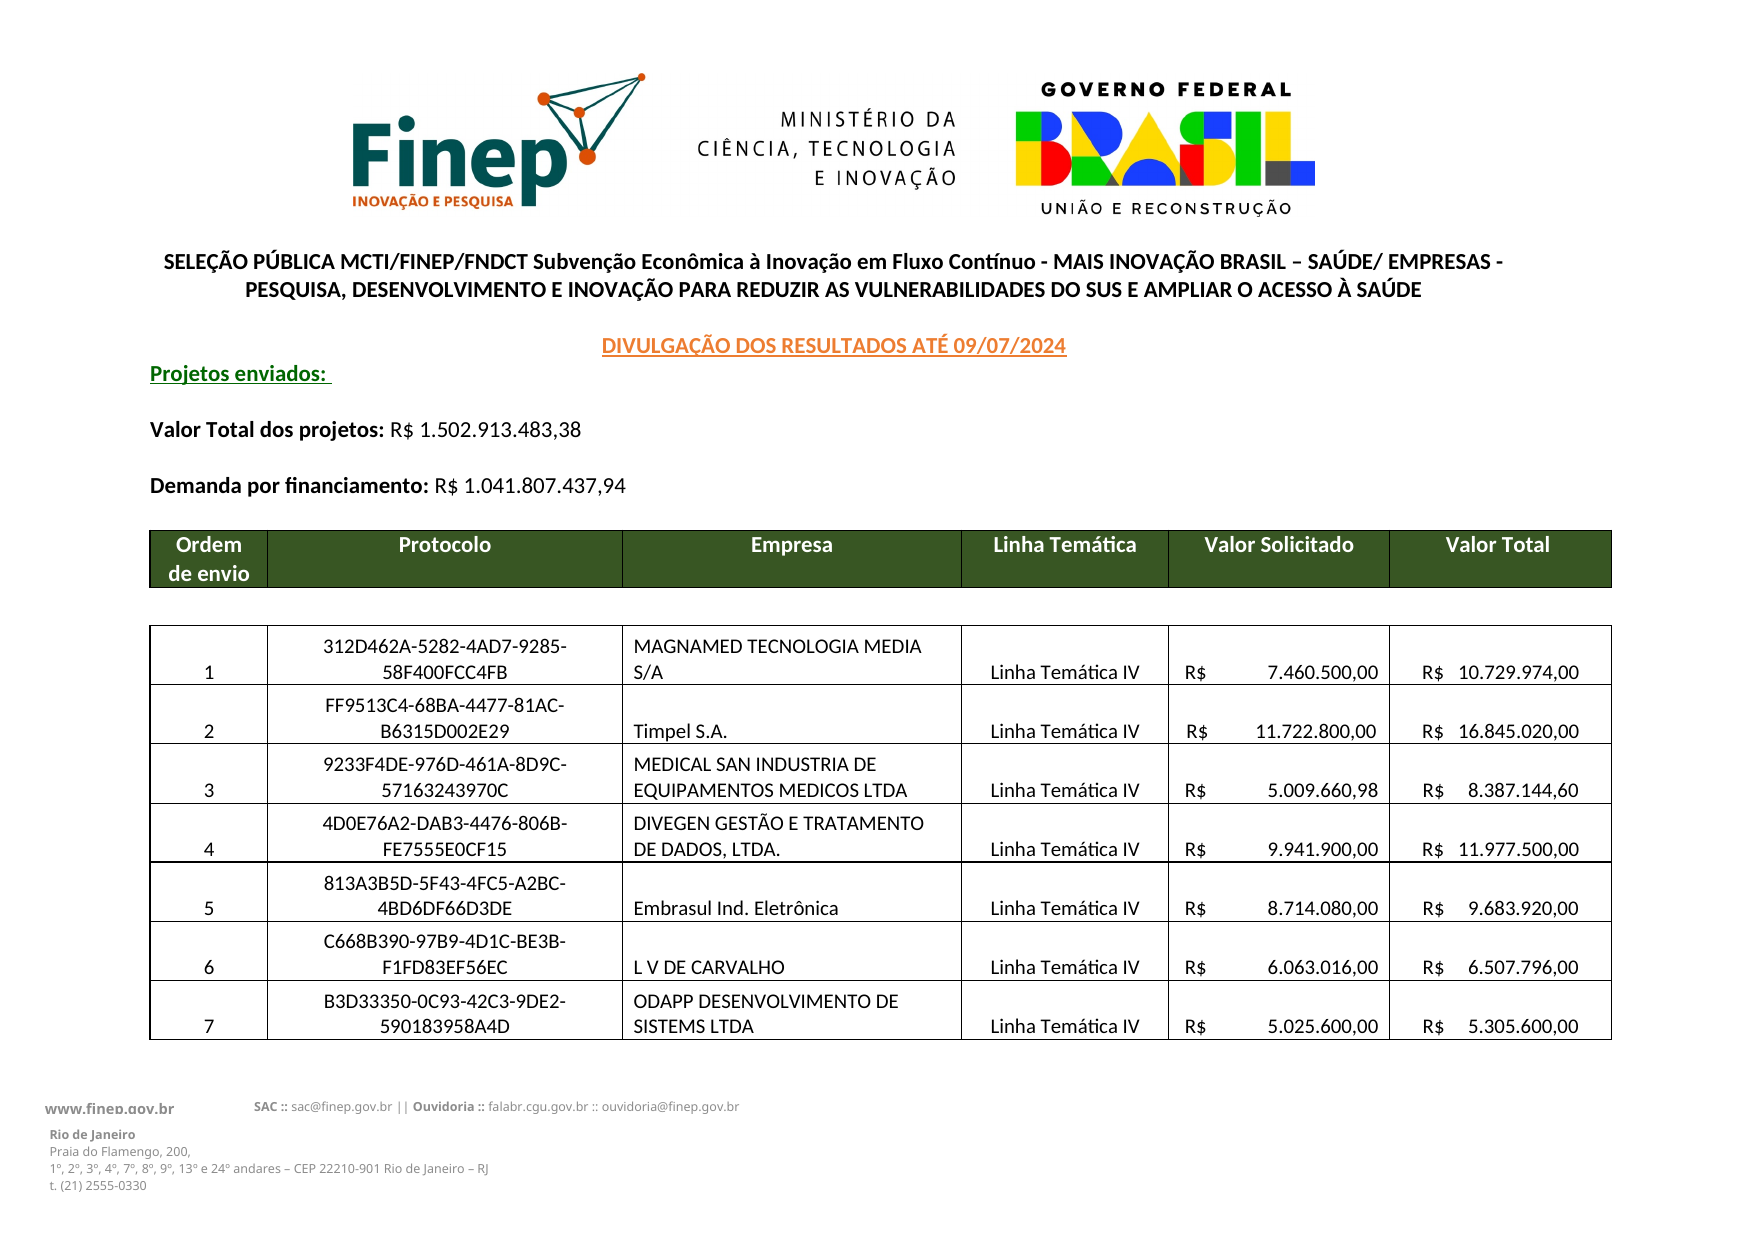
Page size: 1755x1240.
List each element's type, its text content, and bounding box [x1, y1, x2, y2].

table_cell 9233F4DE-976D-461A-8D9C-57163243970C [268, 744, 622, 802]
table_header 312D462A-5282-4AD7-9285-58F400FCC4FB [268, 626, 622, 684]
table_cell R$ 11.722.800,00 [1169, 685, 1389, 743]
table_cell R$ 5.025.600,00 [1169, 981, 1389, 1039]
table_cell 5 [151, 863, 267, 921]
table_cell 4D0E76A2-DAB3-4476-806B-FE7555E0CF15 [268, 804, 622, 861]
table_cell ODAPP DESENVOLVIMENTO DE SISTEMS LTDA [623, 981, 961, 1039]
table_cell Linha Temática IV [962, 981, 1168, 1039]
table_cell MEDICAL SAN INDUSTRIA DE EQUIPAMENTOS MEDICOS LTDA [623, 744, 961, 802]
table_cell Linha Temática IV [962, 744, 1168, 802]
table_cell Linha Temática IV [962, 863, 1168, 921]
table_header MAGNAMED TECNOLOGIA MEDIA S/A [623, 626, 961, 684]
table_cell R$ 8.714.080,00 [1169, 863, 1389, 921]
table_cell DIVEGEN GESTÃO E TRATAMENTO DE DADOS, LTDA. [623, 804, 961, 861]
table_cell B3D33350-0C93-42C3-9DE2-590183958A4D [268, 981, 622, 1039]
table_cell Linha Temática IV [962, 685, 1168, 743]
table_cell R$ 11.977.500,00 [1390, 804, 1611, 861]
table_header 1 [151, 626, 267, 684]
table_cell Timpel S.A. [623, 685, 961, 743]
table_cell 6 [151, 922, 267, 979]
table_cell 7 [151, 981, 267, 1039]
table_cell Linha Temática IV [962, 804, 1168, 861]
table_header Linha Temática IV [962, 626, 1168, 684]
table_cell 2 [151, 685, 267, 743]
table_cell R$ 9.683.920,00 [1390, 863, 1611, 921]
table_header R$ 10.729.974,00 [1390, 626, 1611, 684]
table_cell R$ 6.507.796,00 [1390, 922, 1611, 979]
table_header R$ 7.460.500,00 [1169, 626, 1389, 684]
table_cell Embrasul Ind. Eletrônica [623, 863, 961, 921]
table_cell R$ 5.305.600,00 [1390, 981, 1611, 1039]
table_cell L V DE CARVALHO [623, 922, 961, 979]
table_cell 3 [151, 744, 267, 802]
table_cell C668B390-97B9-4D1C-BE3B-F1FD83EF56EC [268, 922, 622, 979]
table_cell R$ 9.941.900,00 [1169, 804, 1389, 861]
table_cell R$ 8.387.144,60 [1390, 744, 1611, 802]
table_cell FF9513C4-68BA-4477-81AC-B6315D002E29 [268, 685, 622, 743]
table_cell R$ 6.063.016,00 [1169, 922, 1389, 979]
table_cell 4 [151, 804, 267, 861]
table_cell 813A3B5D-5F43-4FC5-A2BC-4BD6DF66D3DE [268, 863, 622, 921]
table_cell R$ 16.845.020,00 [1390, 685, 1611, 743]
table_cell R$ 5.009.660,98 [1169, 744, 1389, 802]
table_cell Linha Temática IV [962, 922, 1168, 979]
